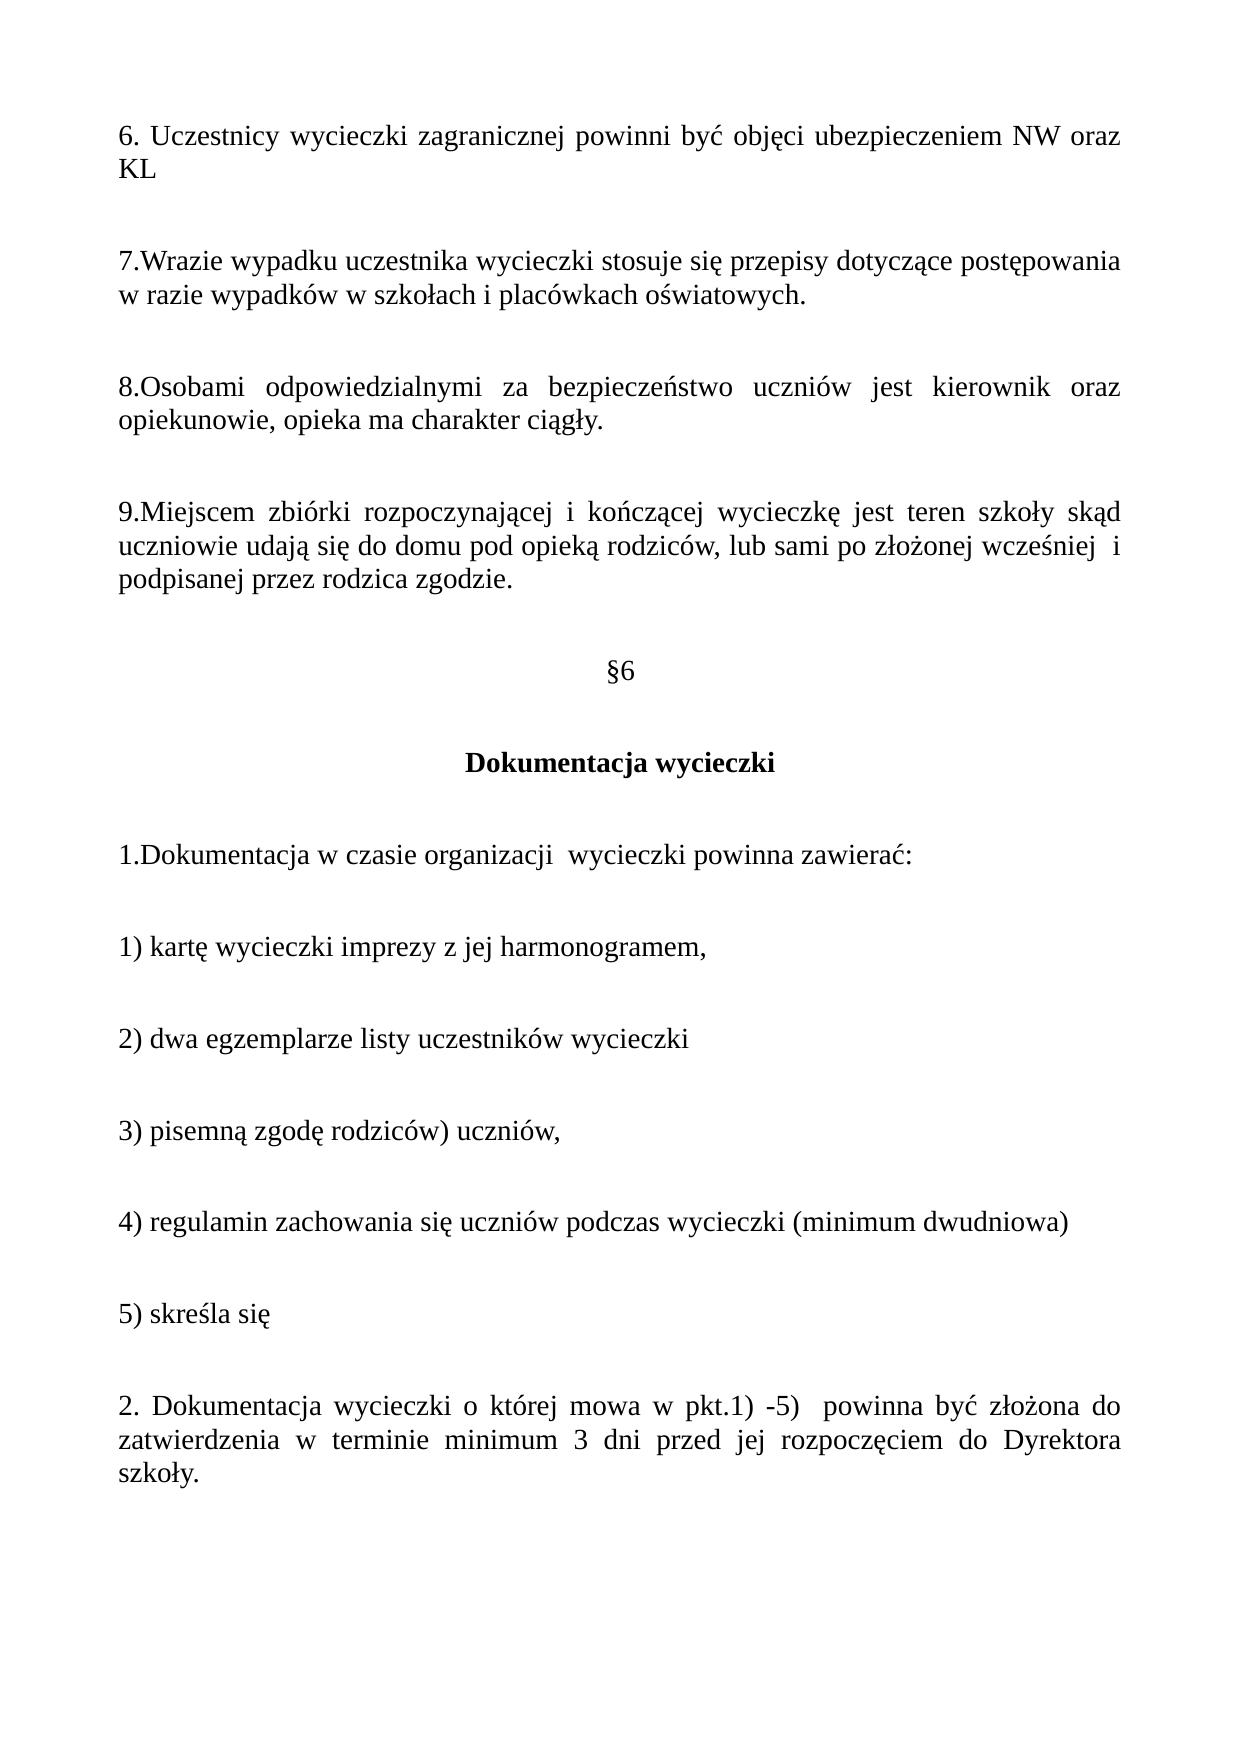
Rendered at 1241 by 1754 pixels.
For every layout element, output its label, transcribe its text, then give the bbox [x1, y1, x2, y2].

text 9.Miejscem zbiórki rozpoczynającej i kończącej wycieczkę jest teren szkoły skąd uczniowie udają się do domu pod opieką rodziców, lub sami po złożonej wcześniej i podpisanej przez rodzica zgodzie. [118, 494, 1122, 595]
text 6. Uczestnicy wycieczki zagranicznej powinni być objęci ubezpieczeniem NW oraz KL [118, 118, 1122, 185]
text 1.Dokumentacja w czasie organizacji wycieczki powinna zawierać: [118, 837, 1122, 871]
text 8.Osobami odpowiedzialnymi za bezpieczeństwo uczniów jest kierownik oraz opiekunowie, opieka ma charakter ciągły. [118, 369, 1122, 436]
text 7.Wrazie wypadku uczestnika wycieczki stosuje się przepisy dotyczące postępowania w razie wypadków w szkołach i placówkach oświatowych. [118, 243, 1122, 311]
text 1) kartę wycieczki imprezy z jej harmonogramem, [118, 929, 1122, 962]
text §6 [118, 653, 1122, 687]
text 2) dwa egzemplarze listy uczestników wycieczki [118, 1021, 1122, 1054]
text Dokumentacja wycieczki [118, 745, 1122, 779]
text 3) pisemną zgodę rodziców) uczniów, [118, 1113, 1122, 1146]
text 5) skreśla się [118, 1296, 1122, 1330]
text 2. Dokumentacja wycieczki o której mowa w pkt.1) -5) powinna być złożona do zatwierdzenia w terminie minimum 3 dni przed jej rozpoczęciem do Dyrektora szkoły. [118, 1388, 1122, 1489]
text 4) regulamin zachowania się uczniów podczas wycieczki (minimum dwudniowa) [118, 1204, 1122, 1238]
